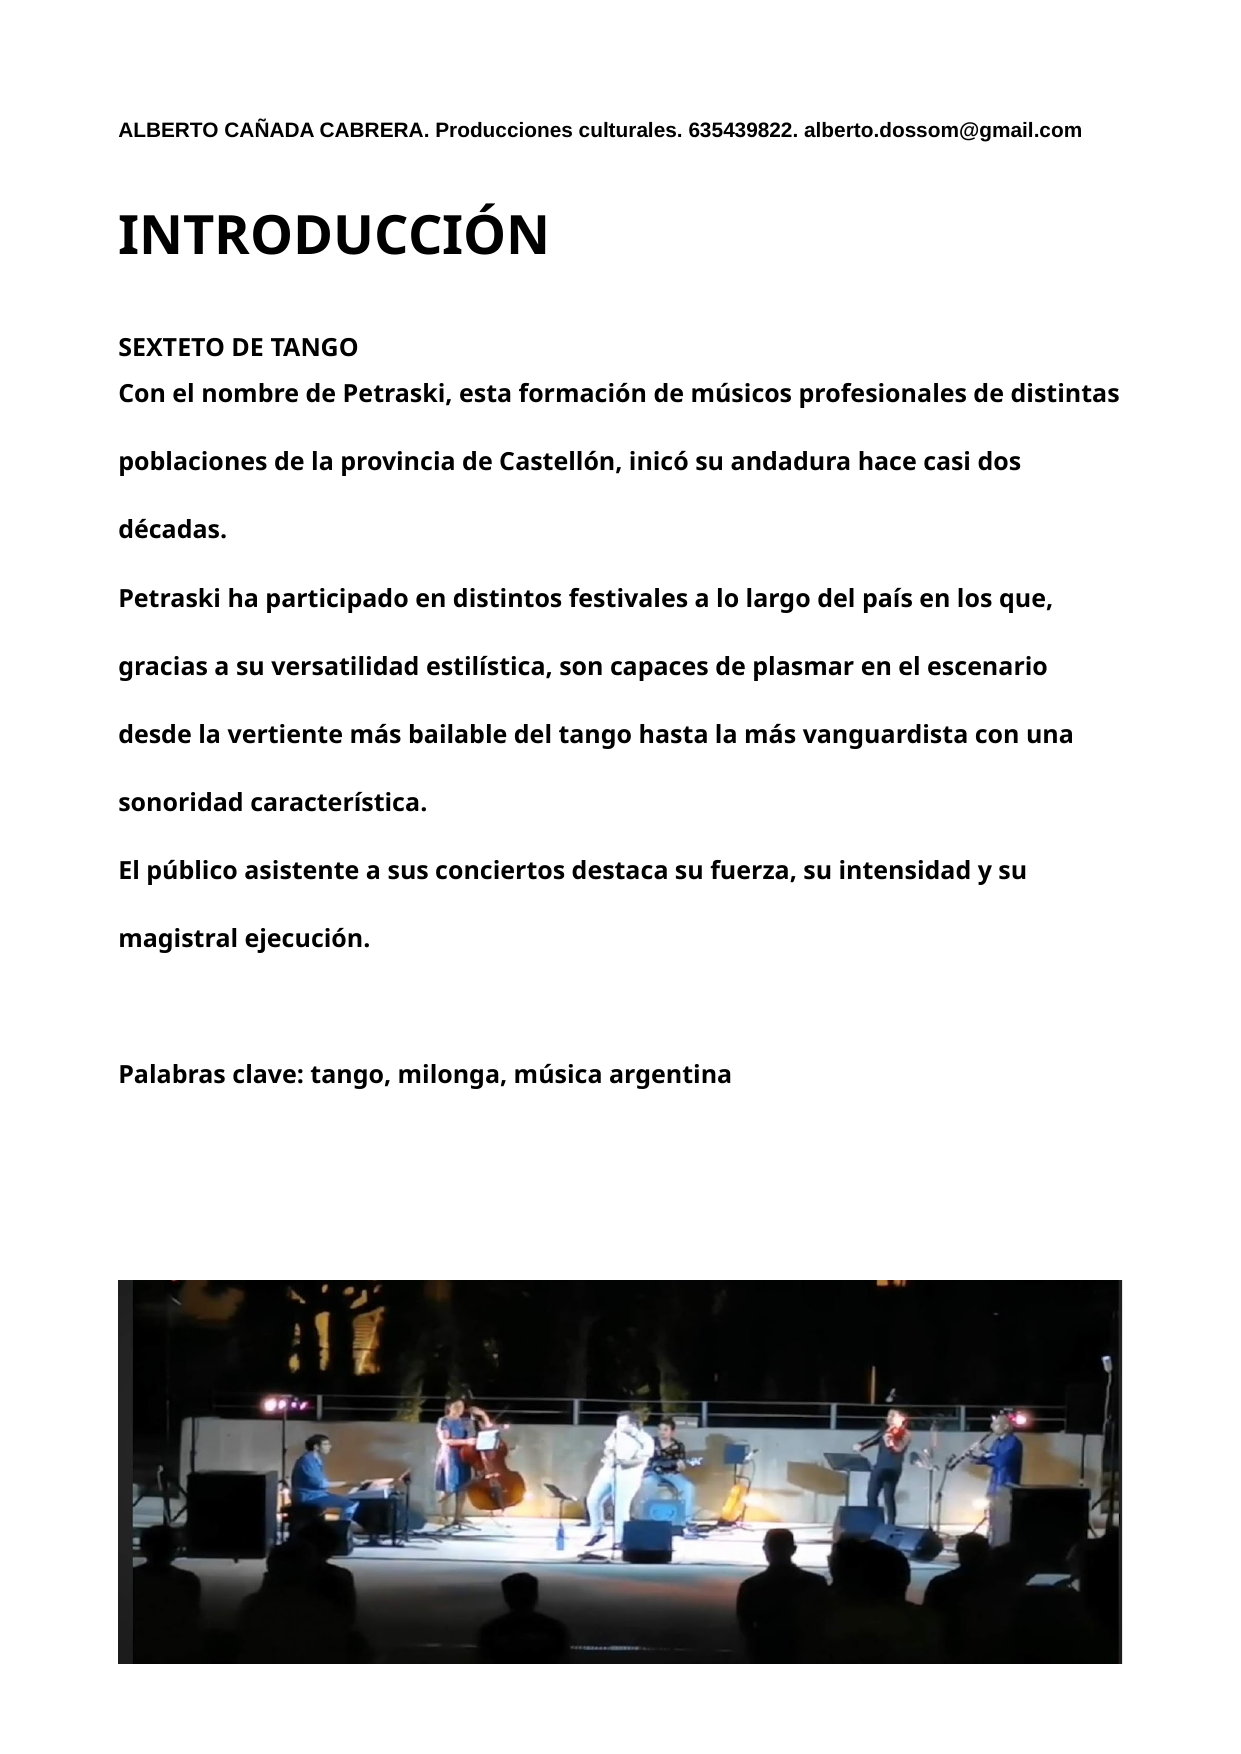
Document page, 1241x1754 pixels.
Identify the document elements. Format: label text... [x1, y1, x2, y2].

picture [118, 1280, 1123, 1664]
text Con el nombre de Petraski, esta formación de músicos profesionales de distintas poblaciones de la provincia de Castellón, inicó su andadura hace casi dos décadas. [118, 376, 1122, 546]
text SEXTETO DE TANGO [118, 329, 1122, 363]
text Palabras clave: tango, milonga, música argentina [118, 1057, 1122, 1091]
text Petraski ha participado en distintos festivales a lo largo del país en los que, gracias a su versatilidad estilística, son capaces de plasmar en el escenario desde la vertiente más bailable del tango hasta la más vanguardista con una sonoridad característica. [118, 580, 1122, 819]
subtitle INTRODUCCIÓN [118, 197, 1122, 270]
text El público asistente a sus conciertos destaca su fuerza, su intensidad y su magistral ejecución. [118, 853, 1122, 955]
